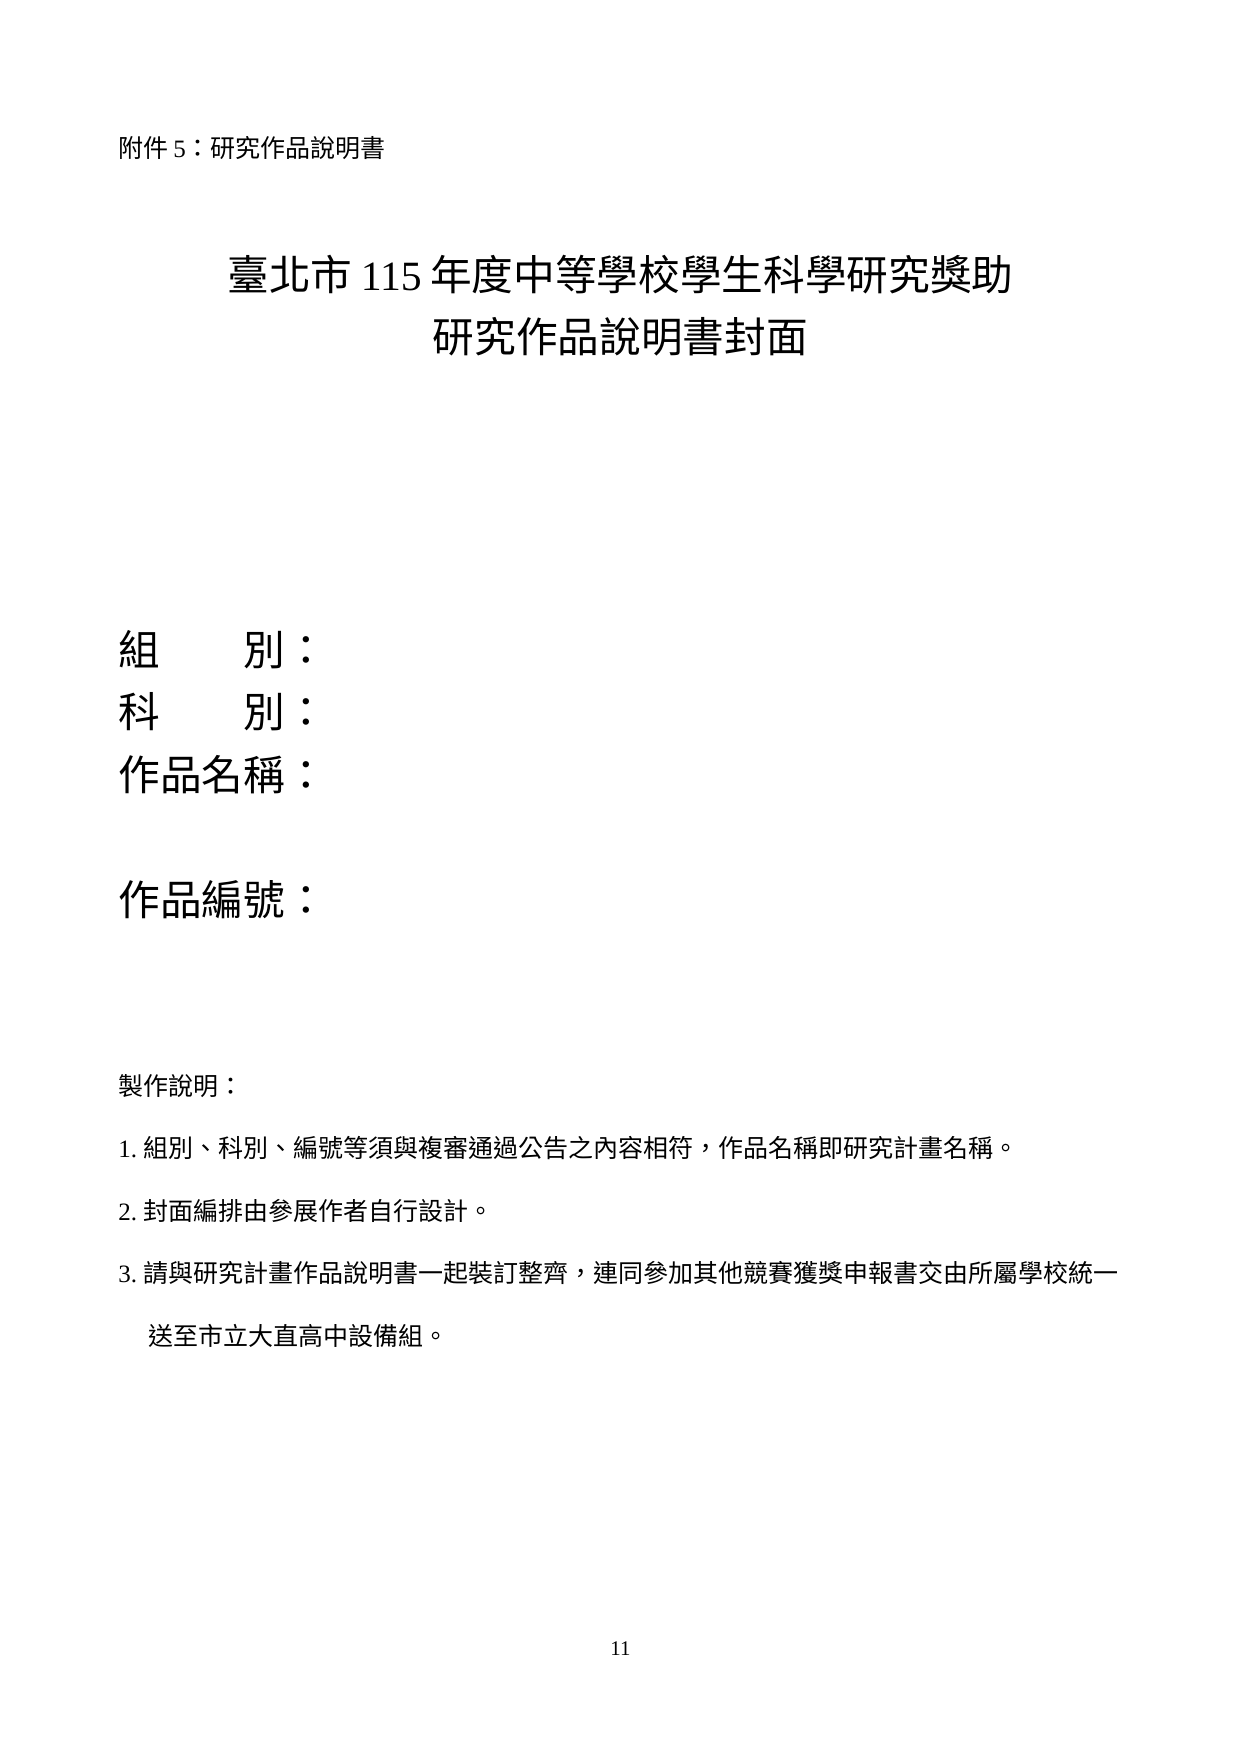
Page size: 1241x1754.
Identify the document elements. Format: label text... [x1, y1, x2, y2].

text 臺北市115年度中等學校學生科學研究獎助 [118, 230, 1122, 293]
text 製作說明： [118, 1043, 1122, 1105]
text 研究作品說明書封面 [118, 293, 1122, 355]
text 1. 組別、科別、編號等須與複審通過公告之內容相符，作品名稱即研究計畫名稱。 [118, 1105, 1122, 1168]
text 作品名稱： [118, 730, 1122, 793]
text 作品編號： [118, 855, 1122, 918]
text 組 別： [118, 605, 1122, 668]
text 附件5：研究作品說明書 [118, 105, 1122, 168]
text 3. 請與研究計畫作品說明書一起裝訂整齊，連同參加其他競賽獲獎申報書交由所屬學校統一送至市立大直高中設備組。 [118, 1230, 1122, 1355]
text 科 別： [118, 668, 1122, 730]
text 2. 封面編排由參展作者自行設計。 [118, 1168, 1122, 1230]
